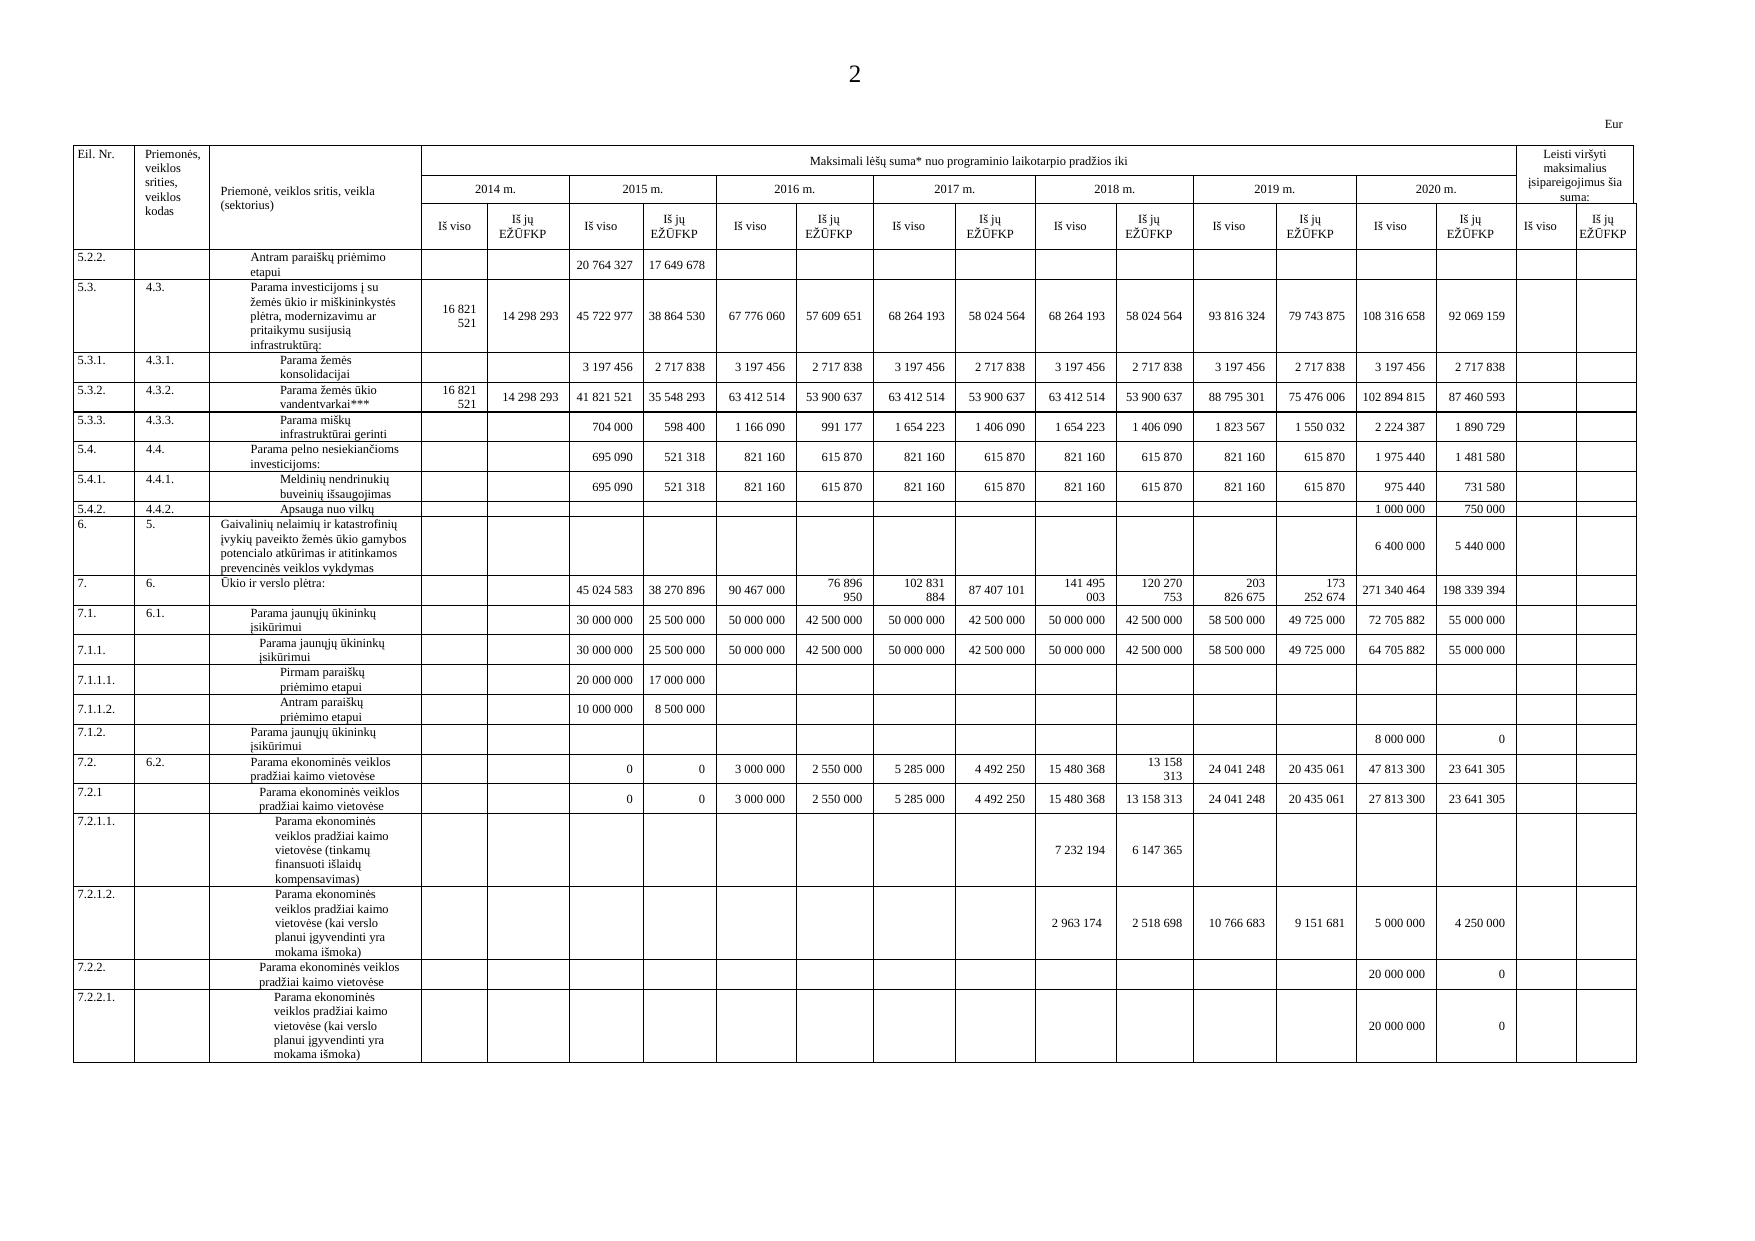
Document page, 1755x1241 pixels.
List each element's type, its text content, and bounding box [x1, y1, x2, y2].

table_cell [488, 784, 569, 813]
table_cell [422, 814, 487, 886]
table_cell [488, 606, 569, 634]
table_cell [422, 576, 487, 604]
table_cell Parama žemės ūkio vandentvarkai*** [210, 383, 421, 411]
table_cell [1036, 517, 1116, 575]
table_cell [956, 990, 1035, 1062]
table_header [209, 117, 421, 145]
table_cell 17 649 678 [644, 250, 716, 279]
table_cell [956, 250, 1035, 279]
table_cell 2 963 174 [1036, 887, 1116, 959]
table_cell 4 492 250 [956, 755, 1035, 783]
table_header Eur [1574, 117, 1634, 145]
table_cell 3 197 456 [717, 353, 796, 382]
table_cell [797, 695, 873, 724]
table_cell Eil. Nr. [74, 146, 134, 249]
table_cell 695 090 [570, 472, 643, 501]
table_cell [717, 814, 796, 886]
table_cell 750 000 [1437, 502, 1516, 516]
table_cell 2015 m. [570, 176, 716, 203]
table_header [1516, 117, 1573, 145]
table_cell 58 500 000 [1194, 635, 1276, 664]
table_cell 7.1.1. [74, 635, 134, 664]
table_cell Parama jaunųjų ūkininkų įsikūrimui [210, 725, 421, 753]
table_cell 42 500 000 [797, 606, 873, 634]
table_cell [1577, 635, 1636, 664]
table_cell 704 000 [570, 413, 643, 441]
table_cell [1517, 517, 1576, 575]
table_cell 25 500 000 [644, 635, 716, 664]
table_cell 5. [135, 517, 209, 575]
table_cell [1577, 353, 1636, 382]
table_cell [1577, 472, 1636, 501]
table_cell 50 000 000 [1036, 635, 1116, 664]
table_cell 8 000 000 [1357, 725, 1436, 753]
table_cell Iš viso [570, 204, 643, 249]
table_cell 20 435 061 [1277, 755, 1356, 783]
table_cell [570, 517, 643, 575]
table_cell [570, 814, 643, 886]
table_cell [1517, 413, 1576, 441]
table_cell [1036, 725, 1116, 753]
table_cell [1277, 695, 1356, 724]
table_cell 38 270 896 [644, 576, 716, 604]
table_cell [1577, 725, 1636, 753]
table_cell 8 500 000 [644, 695, 716, 724]
table_cell [874, 502, 955, 516]
table_cell Iš jų EŽŪFKP [956, 204, 1035, 249]
table_cell 41 821 521 [570, 383, 643, 411]
table_header [956, 117, 1036, 145]
table_cell 68 264 193 [1036, 280, 1116, 352]
table_cell Iš viso [1517, 204, 1576, 249]
table_cell 3 197 456 [874, 353, 955, 382]
table_cell 92 069 159 [1437, 280, 1516, 352]
table_cell 88 795 301 [1194, 383, 1276, 411]
table_cell [874, 990, 955, 1062]
table_cell 2 717 838 [644, 353, 716, 382]
table_cell [422, 695, 487, 724]
table_cell 5 285 000 [874, 784, 955, 813]
table_cell 63 412 514 [1036, 383, 1116, 411]
table_cell [488, 665, 569, 694]
table_cell [422, 606, 487, 634]
table_cell Parama miškų infrastruktūrai gerinti [210, 413, 421, 441]
table_cell [644, 725, 716, 753]
table_cell 203 826 675 [1194, 576, 1276, 604]
table_cell 1 406 090 [1117, 413, 1193, 441]
table_cell [570, 502, 643, 516]
table_cell [1577, 784, 1636, 813]
table_cell [644, 990, 716, 1062]
table_cell [1517, 576, 1576, 604]
table_cell 0 [1437, 960, 1516, 989]
table_cell Parama jaunųjų ūkininkų įsikūrimui [210, 635, 421, 664]
table_cell [1577, 517, 1636, 575]
table_cell [1577, 695, 1636, 724]
table_cell [488, 576, 569, 604]
table_cell 1 654 223 [1036, 413, 1116, 441]
table_cell [488, 755, 569, 783]
table_cell 5.2.2. [74, 250, 134, 279]
table_cell 50 000 000 [717, 635, 796, 664]
table_cell [488, 250, 569, 279]
table_cell [422, 725, 487, 753]
table_cell 102 831 884 [874, 576, 955, 604]
table_cell [1117, 990, 1193, 1062]
table_cell 7 232 194 [1036, 814, 1116, 886]
table_cell [1437, 814, 1516, 886]
table_cell 5.3.1. [74, 353, 134, 382]
table_cell [488, 695, 569, 724]
table_cell [874, 250, 955, 279]
table_cell [1517, 990, 1576, 1062]
table_cell 1 406 090 [956, 413, 1035, 441]
table_cell 20 764 327 [570, 250, 643, 279]
table_cell 2 550 000 [797, 755, 873, 783]
table_cell 731 580 [1437, 472, 1516, 501]
table_cell 5.3. [74, 280, 134, 352]
table_cell [956, 695, 1035, 724]
table_cell 45 722 977 [570, 280, 643, 352]
table_cell 93 816 324 [1194, 280, 1276, 352]
table_cell 6. [74, 517, 134, 575]
table_cell 0 [570, 755, 643, 783]
table_cell 50 000 000 [717, 606, 796, 634]
table_cell [1194, 695, 1276, 724]
table_cell Iš jų EŽŪFKP [1277, 204, 1356, 249]
table_cell 20 435 061 [1277, 784, 1356, 813]
table_cell 87 407 101 [956, 576, 1035, 604]
table_cell 24 041 248 [1194, 784, 1276, 813]
table_cell [797, 814, 873, 886]
table_cell 975 440 [1357, 472, 1436, 501]
table_cell 615 870 [956, 472, 1035, 501]
table_cell 35 548 293 [644, 383, 716, 411]
table_cell [1577, 814, 1636, 886]
table_header [873, 117, 956, 145]
table_cell 9 151 681 [1277, 887, 1356, 959]
table_cell 7.2.1 [74, 784, 134, 813]
table_cell 615 870 [797, 472, 873, 501]
table_cell 2 550 000 [797, 784, 873, 813]
table_cell 615 870 [1277, 472, 1356, 501]
table_cell 42 500 000 [1117, 606, 1193, 634]
table_cell 5 000 000 [1357, 887, 1436, 959]
table_cell Iš jų EŽŪFKP [644, 204, 716, 249]
table_cell [488, 353, 569, 382]
table_cell [422, 353, 487, 382]
table_cell 42 500 000 [1117, 635, 1193, 664]
table_cell 2016 m. [717, 176, 873, 203]
table_cell 20 000 000 [1357, 990, 1436, 1062]
table_cell [1117, 960, 1193, 989]
table_cell [135, 990, 209, 1062]
table_cell [1517, 814, 1576, 886]
table_cell 4 492 250 [956, 784, 1035, 813]
table_cell [874, 517, 955, 575]
table_cell 5.4. [74, 442, 134, 471]
table_cell [797, 502, 873, 516]
table_header [1116, 117, 1193, 145]
table_cell 0 [644, 755, 716, 783]
table_cell [488, 725, 569, 753]
table_cell [1577, 280, 1636, 352]
table_cell [1194, 517, 1276, 575]
table_cell 58 024 564 [1117, 280, 1193, 352]
table_cell 2 224 387 [1357, 413, 1436, 441]
table_cell [1357, 665, 1436, 694]
table_cell [956, 814, 1035, 886]
table_cell [1577, 990, 1636, 1062]
table_cell 102 894 815 [1357, 383, 1436, 411]
table_cell Iš viso [1194, 204, 1276, 249]
table_cell [1577, 960, 1636, 989]
table_cell 42 500 000 [956, 635, 1035, 664]
table_cell Iš viso [1357, 204, 1436, 249]
table_cell 27 813 300 [1357, 784, 1436, 813]
table_cell [1437, 695, 1516, 724]
table_cell [1517, 353, 1576, 382]
table_cell [135, 887, 209, 959]
table_cell 6. [135, 576, 209, 604]
table_cell 58 024 564 [956, 280, 1035, 352]
table_cell [1577, 576, 1636, 604]
table_cell 55 000 000 [1437, 606, 1516, 634]
table_cell 58 500 000 [1194, 606, 1276, 634]
table_cell [1036, 695, 1116, 724]
table_cell 2017 m. [874, 176, 1035, 203]
table_cell [1036, 250, 1116, 279]
table_cell [488, 413, 569, 441]
table_cell [570, 887, 643, 959]
table_cell [717, 887, 796, 959]
table_cell Meldinių nendrinukių buveinių išsaugojimas [210, 472, 421, 501]
table_cell [1577, 755, 1636, 783]
table_cell [717, 960, 796, 989]
table_cell Parama ekonominės veiklos pradžiai kaimo vietovėse [210, 755, 421, 783]
table_cell [874, 725, 955, 753]
table_cell 120 270 753 [1117, 576, 1193, 604]
table_cell 0 [570, 784, 643, 813]
table_cell [1577, 502, 1636, 516]
table_cell 1 975 440 [1357, 442, 1436, 471]
table_cell Iš jų EŽŪFKP [1437, 204, 1516, 249]
table_cell [1517, 755, 1576, 783]
table_cell [644, 887, 716, 959]
table_cell [1517, 960, 1576, 989]
table_cell [1194, 250, 1276, 279]
table_cell Antram paraiškų priėmimo etapui [210, 250, 421, 279]
table_cell [1194, 725, 1276, 753]
table_cell 5.3.2. [74, 383, 134, 411]
table_cell [422, 960, 487, 989]
table_cell 821 160 [717, 472, 796, 501]
table_cell 521 318 [644, 442, 716, 471]
table_cell [1277, 517, 1356, 575]
table_cell [1517, 442, 1576, 471]
table_cell 615 870 [956, 442, 1035, 471]
table_cell Parama ekonominės veiklos pradžiai kaimo vietovėse (tinkamų finansuoti išlaidų kompensavimas) [210, 814, 421, 886]
table_cell [717, 665, 796, 694]
table_cell 1 550 032 [1277, 413, 1356, 441]
table_cell [1517, 383, 1576, 411]
table_cell 6 147 365 [1117, 814, 1193, 886]
table_cell [1517, 635, 1576, 664]
table_cell 53 900 637 [956, 383, 1035, 411]
table_cell 23 641 305 [1437, 784, 1516, 813]
table_cell 20 000 000 [570, 665, 643, 694]
table_cell 4.4.2. [135, 502, 209, 516]
table_cell Pirmam paraiškų priėmimo etapui [210, 665, 421, 694]
table_cell [1517, 502, 1576, 516]
table_cell [797, 665, 873, 694]
table_cell 5 285 000 [874, 755, 955, 783]
table_cell 4 250 000 [1437, 887, 1516, 959]
table_cell [1036, 502, 1116, 516]
table_cell [1357, 250, 1436, 279]
table_cell [135, 814, 209, 886]
table_cell 7. [74, 576, 134, 604]
table_cell Apsauga nuo vilkų [210, 502, 421, 516]
table_cell [874, 887, 955, 959]
table_cell Priemonės, veiklos srities, veiklos kodas [135, 146, 209, 249]
table_cell 49 725 000 [1277, 635, 1356, 664]
table_cell Gaivalinių nelaimių ir katastrofinių įvykių paveikto žemės ūkio gamybos potencialo atkūrimas ir atitinkamos prevencinės veiklos vykdymas [210, 517, 421, 575]
table_cell 16 821 521 [422, 383, 487, 411]
table_cell 695 090 [570, 442, 643, 471]
table_cell 108 316 658 [1357, 280, 1436, 352]
table_cell [1277, 960, 1356, 989]
table_cell [488, 960, 569, 989]
table_cell 4.3.1. [135, 353, 209, 382]
table_cell Iš jų EŽŪFKP [488, 204, 569, 249]
table_header [1036, 117, 1116, 145]
table_cell [1517, 606, 1576, 634]
table_cell [422, 442, 487, 471]
table_cell [1036, 990, 1116, 1062]
table_cell [1437, 250, 1516, 279]
table_cell 615 870 [1277, 442, 1356, 471]
table_cell 0 [644, 784, 716, 813]
table_cell [488, 472, 569, 501]
table_cell 76 896 950 [797, 576, 873, 604]
table_cell [956, 725, 1035, 753]
table_cell 10 766 683 [1194, 887, 1276, 959]
table_cell 24 041 248 [1194, 755, 1276, 783]
table_cell 4.3.2. [135, 383, 209, 411]
table_cell 45 024 583 [570, 576, 643, 604]
table_cell [644, 814, 716, 886]
table_cell 7.2.1.2. [74, 887, 134, 959]
table_cell 2019 m. [1194, 176, 1356, 203]
table_cell 13 158 313 [1117, 755, 1193, 783]
table_cell 2014 m. [422, 176, 569, 203]
table_cell [1517, 887, 1576, 959]
table_cell 2018 m. [1036, 176, 1193, 203]
table_header [1436, 117, 1516, 145]
table_cell 7.2.2. [74, 960, 134, 989]
table_cell 63 412 514 [717, 383, 796, 411]
table_cell Parama investicijoms į su žemės ūkio ir miškininkystės plėtra, modernizavimu ar pritaikymu susijusią infrastruktūrą: [210, 280, 421, 352]
table_cell [1577, 665, 1636, 694]
table_cell 991 177 [797, 413, 873, 441]
table_cell 2 518 698 [1117, 887, 1193, 959]
table_cell 10 000 000 [570, 695, 643, 724]
table_cell [1577, 383, 1636, 411]
table_cell 7.2.1.1. [74, 814, 134, 886]
table_cell 50 000 000 [1036, 606, 1116, 634]
table_cell 38 864 530 [644, 280, 716, 352]
table_cell [488, 887, 569, 959]
table_cell Parama žemės konsolidacijai [210, 353, 421, 382]
table_cell 42 500 000 [956, 606, 1035, 634]
table_header [421, 117, 716, 145]
table_cell 42 500 000 [797, 635, 873, 664]
table_cell [1517, 280, 1576, 352]
table_cell [1194, 665, 1276, 694]
table_cell Antram paraiškų priėmimo etapui [210, 695, 421, 724]
table_cell [422, 887, 487, 959]
table_cell 5 440 000 [1437, 517, 1516, 575]
table_cell 198 339 394 [1437, 576, 1516, 604]
table_cell [874, 665, 955, 694]
table_cell 14 298 293 [488, 383, 569, 411]
table_cell 821 160 [874, 472, 955, 501]
table_cell [1117, 665, 1193, 694]
table_cell 72 705 882 [1357, 606, 1436, 634]
table_cell [1277, 990, 1356, 1062]
table_cell 3 197 456 [1357, 353, 1436, 382]
table_cell 30 000 000 [570, 606, 643, 634]
table_cell Parama ekonominės veiklos pradžiai kaimo vietovėse [210, 784, 421, 813]
table_cell 821 160 [1036, 472, 1116, 501]
table_cell [1517, 695, 1576, 724]
table_cell [422, 413, 487, 441]
table_cell 64 705 882 [1357, 635, 1436, 664]
table_cell [135, 250, 209, 279]
table_cell 6 400 000 [1357, 517, 1436, 575]
table_cell 3 197 456 [1036, 353, 1116, 382]
table_cell Maksimali lėšų suma* nuo programinio laikotarpio pradžios iki [422, 146, 1516, 175]
table_cell [717, 250, 796, 279]
table_cell 50 000 000 [874, 606, 955, 634]
table_cell [135, 960, 209, 989]
table_cell [1194, 960, 1276, 989]
table_cell 47 813 300 [1357, 755, 1436, 783]
table_cell 14 298 293 [488, 280, 569, 352]
table_cell [1277, 814, 1356, 886]
table_cell 173 252 674 [1277, 576, 1356, 604]
table_cell [1437, 665, 1516, 694]
table_header [796, 117, 873, 145]
table_cell 2 717 838 [1437, 353, 1516, 382]
table_cell 0 [1437, 725, 1516, 753]
table_cell 6.2. [135, 755, 209, 783]
table_cell [422, 472, 487, 501]
table_cell Ūkio ir verslo plėtra: [210, 576, 421, 604]
table_cell [956, 502, 1035, 516]
table_cell [488, 814, 569, 886]
table_cell 521 318 [644, 472, 716, 501]
table_cell 67 776 060 [717, 280, 796, 352]
table_cell Iš jų EŽŪFKP [1577, 204, 1636, 249]
table_cell 53 900 637 [1117, 383, 1193, 411]
table_cell Leisti viršyti maksimalius įsipareigojimus šia suma: [1517, 146, 1633, 203]
table_cell 15 480 368 [1036, 755, 1116, 783]
table_cell 6.1. [135, 606, 209, 634]
table_cell [1517, 665, 1576, 694]
table_cell [1117, 517, 1193, 575]
table_cell [1577, 250, 1636, 279]
table_cell [644, 502, 716, 516]
table_cell 2 717 838 [1277, 353, 1356, 382]
table_cell [797, 250, 873, 279]
table_cell [717, 725, 796, 753]
table_cell 821 160 [1036, 442, 1116, 471]
table_cell 7.1.1.2. [74, 695, 134, 724]
table_cell Parama ekonominės veiklos pradžiai kaimo vietovėse (kai verslo planui įgyvendinti yra mokama išmoka) [210, 990, 421, 1062]
table_cell 615 870 [1117, 442, 1193, 471]
table_cell 1 823 567 [1194, 413, 1276, 441]
table_cell [956, 960, 1035, 989]
table_cell 4.3. [135, 280, 209, 352]
table_cell [570, 725, 643, 753]
table_cell [422, 784, 487, 813]
table_cell 63 412 514 [874, 383, 955, 411]
table_cell [1517, 472, 1576, 501]
table_cell 16 821 521 [422, 280, 487, 352]
table_cell 87 460 593 [1437, 383, 1516, 411]
table_cell Parama ekonominės veiklos pradžiai kaimo vietovėse [210, 960, 421, 989]
table_cell 5.4.1. [74, 472, 134, 501]
table_cell [422, 665, 487, 694]
table_cell [1277, 665, 1356, 694]
table_cell Priemonė, veiklos sritis, veikla (sektorius) [210, 146, 421, 249]
table_cell Iš jų EŽŪFKP [797, 204, 873, 249]
table_cell [1577, 413, 1636, 441]
table_cell [874, 960, 955, 989]
table_cell Parama jaunųjų ūkininkų įsikūrimui [210, 606, 421, 634]
table_header [716, 117, 796, 145]
table_cell 49 725 000 [1277, 606, 1356, 634]
table_cell [570, 990, 643, 1062]
table_cell [488, 635, 569, 664]
table_cell [717, 502, 796, 516]
table_cell [422, 635, 487, 664]
table_cell [797, 990, 873, 1062]
table_cell [717, 517, 796, 575]
table_cell [797, 960, 873, 989]
table_cell 821 160 [874, 442, 955, 471]
table_cell 615 870 [1117, 472, 1193, 501]
table_cell [874, 695, 955, 724]
table_cell [422, 250, 487, 279]
table_cell Iš viso [874, 204, 955, 249]
table_cell Iš viso [1036, 204, 1116, 249]
table_cell 2020 m. [1357, 176, 1516, 203]
table_cell [797, 517, 873, 575]
table_cell [1117, 695, 1193, 724]
table_cell 615 870 [797, 442, 873, 471]
table_cell [1577, 887, 1636, 959]
table_cell [1357, 814, 1436, 886]
table_cell [135, 635, 209, 664]
table_cell 7.1.1.1. [74, 665, 134, 694]
table_header [135, 117, 209, 145]
table_cell [1117, 725, 1193, 753]
table_cell [1117, 250, 1193, 279]
table_cell Iš jų EŽŪFKP [1117, 204, 1193, 249]
table_cell 141 495 003 [1036, 576, 1116, 604]
table_cell 75 476 006 [1277, 383, 1356, 411]
table_cell 1 481 580 [1437, 442, 1516, 471]
table_cell [1577, 606, 1636, 634]
table_cell [1357, 695, 1436, 724]
table_cell 4.4.1. [135, 472, 209, 501]
table_cell [135, 665, 209, 694]
table_cell [488, 990, 569, 1062]
table_cell [422, 517, 487, 575]
table_cell [488, 502, 569, 516]
table_cell 821 160 [717, 442, 796, 471]
table_cell 79 743 875 [1277, 280, 1356, 352]
table_cell [488, 517, 569, 575]
table_cell [1194, 990, 1276, 1062]
table_cell 90 467 000 [717, 576, 796, 604]
table_cell 3 197 456 [570, 353, 643, 382]
table_cell 5.3.3. [74, 413, 134, 441]
table_cell [797, 887, 873, 959]
table_cell [956, 887, 1035, 959]
table_cell 20 000 000 [1357, 960, 1436, 989]
table_cell 2 717 838 [1117, 353, 1193, 382]
table_cell [1036, 960, 1116, 989]
table_cell [874, 814, 955, 886]
table_cell 5.4.2. [74, 502, 134, 516]
table_header [1356, 117, 1436, 145]
table_cell [135, 695, 209, 724]
table_cell 15 480 368 [1036, 784, 1116, 813]
table_cell [1577, 442, 1636, 471]
table_cell [1517, 784, 1576, 813]
table_cell 1 000 000 [1357, 502, 1436, 516]
table_cell [717, 990, 796, 1062]
table_cell [1117, 502, 1193, 516]
table_cell 4.3.3. [135, 413, 209, 441]
table_cell 57 609 651 [797, 280, 873, 352]
table_cell [422, 755, 487, 783]
table_cell [1036, 665, 1116, 694]
table_cell 17 000 000 [644, 665, 716, 694]
table_cell [1517, 250, 1576, 279]
table_header [1276, 117, 1356, 145]
table_cell 50 000 000 [874, 635, 955, 664]
table_cell 2 717 838 [797, 353, 873, 382]
table_cell 13 158 313 [1117, 784, 1193, 813]
table_cell 7.1. [74, 606, 134, 634]
table_cell 3 000 000 [717, 784, 796, 813]
table_cell [570, 960, 643, 989]
table_cell 1 654 223 [874, 413, 955, 441]
table_cell Iš viso [717, 204, 796, 249]
table_cell 3 197 456 [1194, 353, 1276, 382]
table_cell 68 264 193 [874, 280, 955, 352]
table_cell 7.2. [74, 755, 134, 783]
table_cell 1 166 090 [717, 413, 796, 441]
table_cell 7.2.2.1. [74, 990, 134, 1062]
table_cell [1194, 502, 1276, 516]
table_cell [422, 502, 487, 516]
table_header [1193, 117, 1276, 145]
table_cell [488, 442, 569, 471]
table_cell Parama ekonominės veiklos pradžiai kaimo vietovėse (kai verslo planui įgyvendinti yra mokama išmoka) [210, 887, 421, 959]
table_cell [797, 725, 873, 753]
table_cell [717, 695, 796, 724]
table_cell 23 641 305 [1437, 755, 1516, 783]
table_cell 0 [1437, 990, 1516, 1062]
table_cell Parama pelno nesiekiančioms investicijoms: [210, 442, 421, 471]
table_cell 3 000 000 [717, 755, 796, 783]
table_cell [1277, 250, 1356, 279]
table_header [74, 117, 134, 145]
table_cell 1 890 729 [1437, 413, 1516, 441]
table_cell 598 400 [644, 413, 716, 441]
table_cell 55 000 000 [1437, 635, 1516, 664]
table_cell [422, 990, 487, 1062]
table_cell 30 000 000 [570, 635, 643, 664]
table_cell [1277, 725, 1356, 753]
table_cell [1277, 502, 1356, 516]
table_cell [135, 784, 209, 813]
table_cell [1194, 814, 1276, 886]
table_cell 53 900 637 [797, 383, 873, 411]
table_cell 821 160 [1194, 442, 1276, 471]
table_cell 821 160 [1194, 472, 1276, 501]
table_cell Iš viso [422, 204, 487, 249]
table_cell 2 717 838 [956, 353, 1035, 382]
table_cell 25 500 000 [644, 606, 716, 634]
table_cell [956, 665, 1035, 694]
table_cell [135, 725, 209, 753]
table_cell [1517, 725, 1576, 753]
table_cell [644, 960, 716, 989]
table_cell [956, 517, 1035, 575]
table_cell 271 340 464 [1357, 576, 1436, 604]
table_cell 7.1.2. [74, 725, 134, 753]
table_cell 4.4. [135, 442, 209, 471]
table_cell [644, 517, 716, 575]
